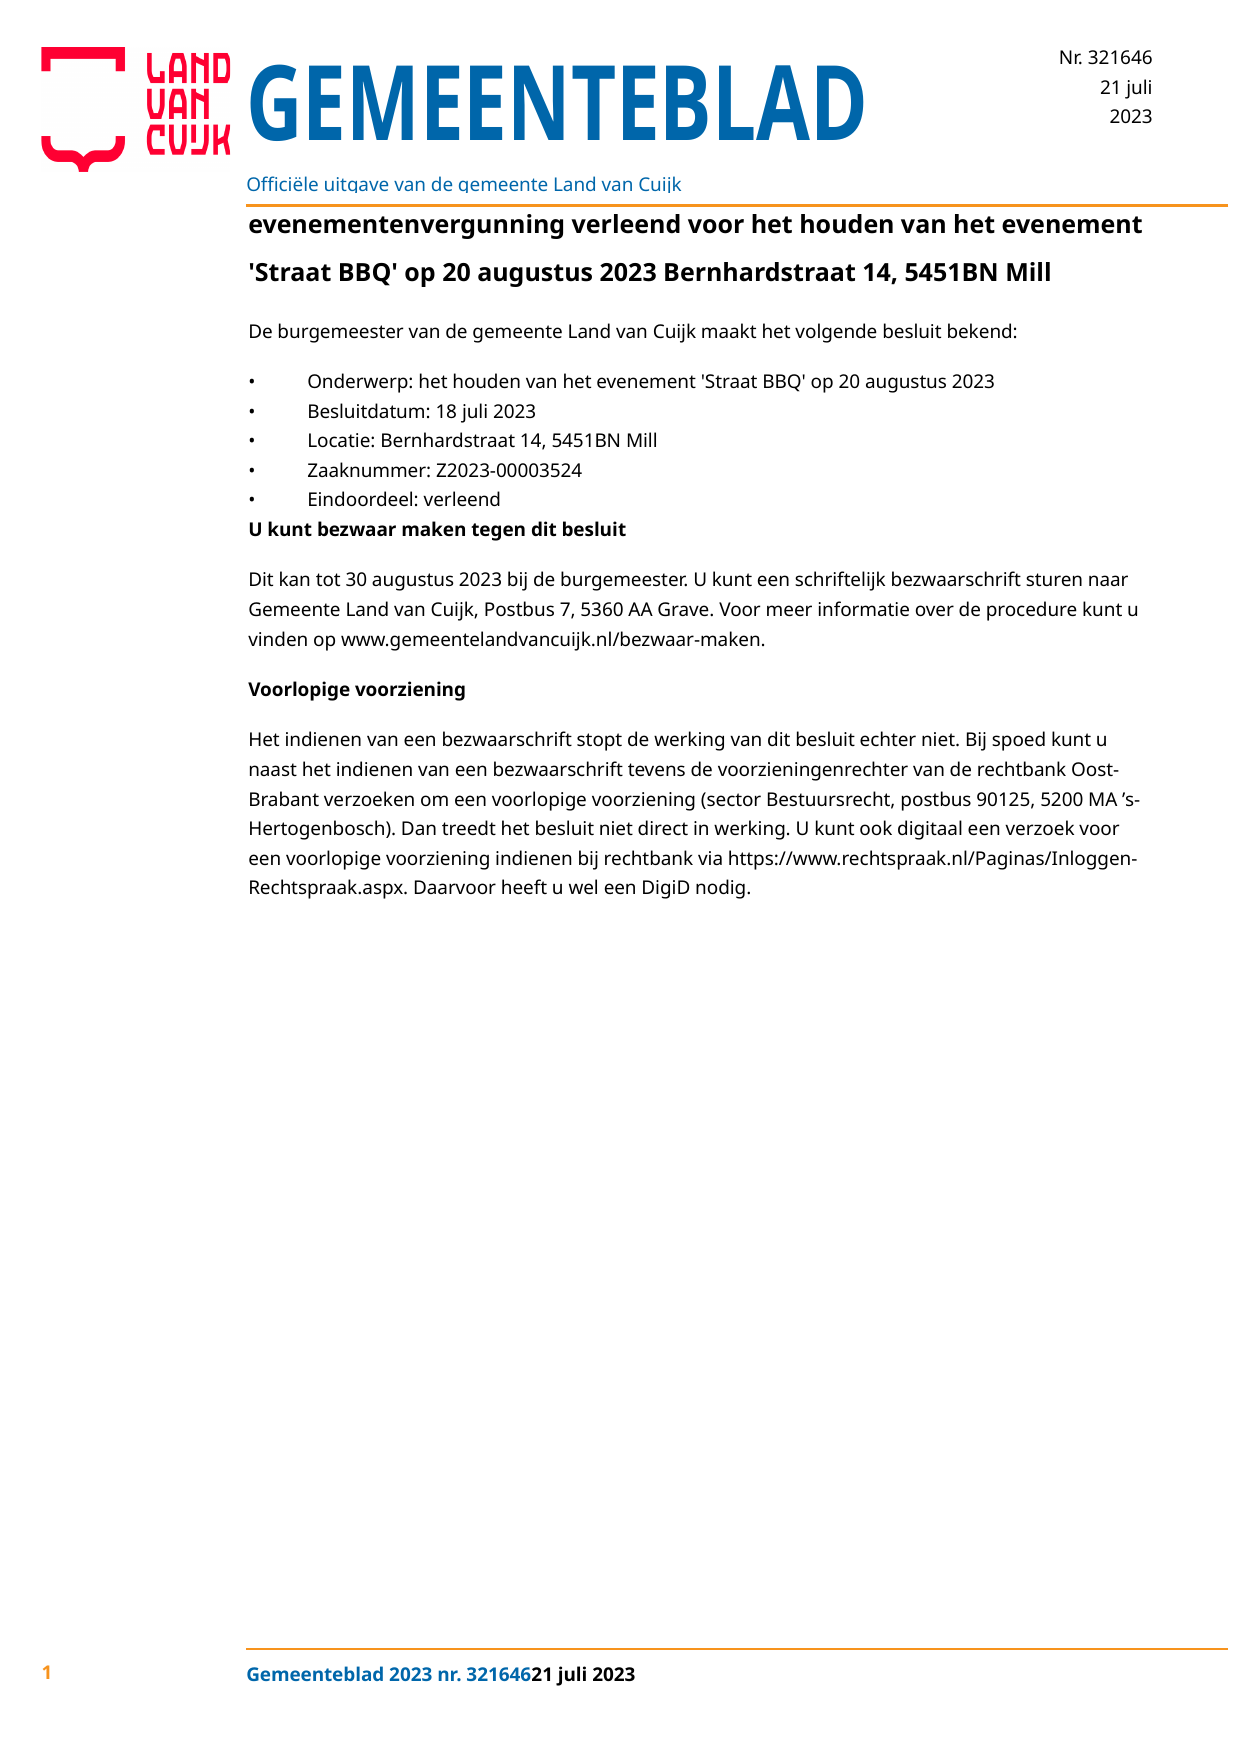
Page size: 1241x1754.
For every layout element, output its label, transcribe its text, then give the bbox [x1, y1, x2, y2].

text U kunt bezwaar maken tegen dit besluit [248, 516, 1152, 542]
text Voorlopige voorziening [248, 676, 1152, 702]
text Het indienen van een bezwaarschrift stopt de werking van dit besluit echter niet. Bij spoed kunt u naast het indienen van een bezwaarschrift tevens de voorzieningenrechter van de rechtbank Oost-Brabant verzoeken om een voorlopige voorziening (sector Bestuursrecht, postbus 90125, 5200 MA ’s-Hertogenbosch). Dan treedt het besluit niet direct in werking. U kunt ook digitaal een verzoek voor een voorlopige voorziening indienen bij rechtbank via https://www.rechtspraak.nl/Paginas/Inloggen-Rechtspraak.aspx. Daarvoor heeft u wel een DigiD nodig. [248, 727, 1152, 900]
list Onderwerp: het houden van het evenement 'Straat BBQ' op 20 augustus 2023 [248, 368, 1152, 394]
picture [41, 47, 231, 172]
list Besluitdatum: 18 juli 2023 [248, 398, 1152, 424]
list Zaaknummer: Z2023-00003524 [248, 457, 1152, 483]
text De burgemeester van de gemeente Land van Cuijk maakt het volgende besluit bekend: [248, 318, 1152, 344]
list Locatie: Bernhardstraat 14, 5451BN Mill [248, 427, 1152, 453]
text evenementenvergunning verleend voor het houden van het evenement 'Straat BBQ' op 20 augustus 2023 Bernhardstraat 14, 5451BN Mill [248, 207, 1152, 288]
list Eindoordeel: verleend [248, 487, 1152, 512]
text Dit kan tot 30 augustus 2023 bij de burgemeester. U kunt een schriftelijk bezwaarschrift sturen naar Gemeente Land van Cuijk, Postbus 7, 5360 AA Grave. Voor meer informatie over de procedure kunt u vinden op www.gemeentelandvancuijk.nl/bezwaar-maken. [248, 567, 1152, 652]
